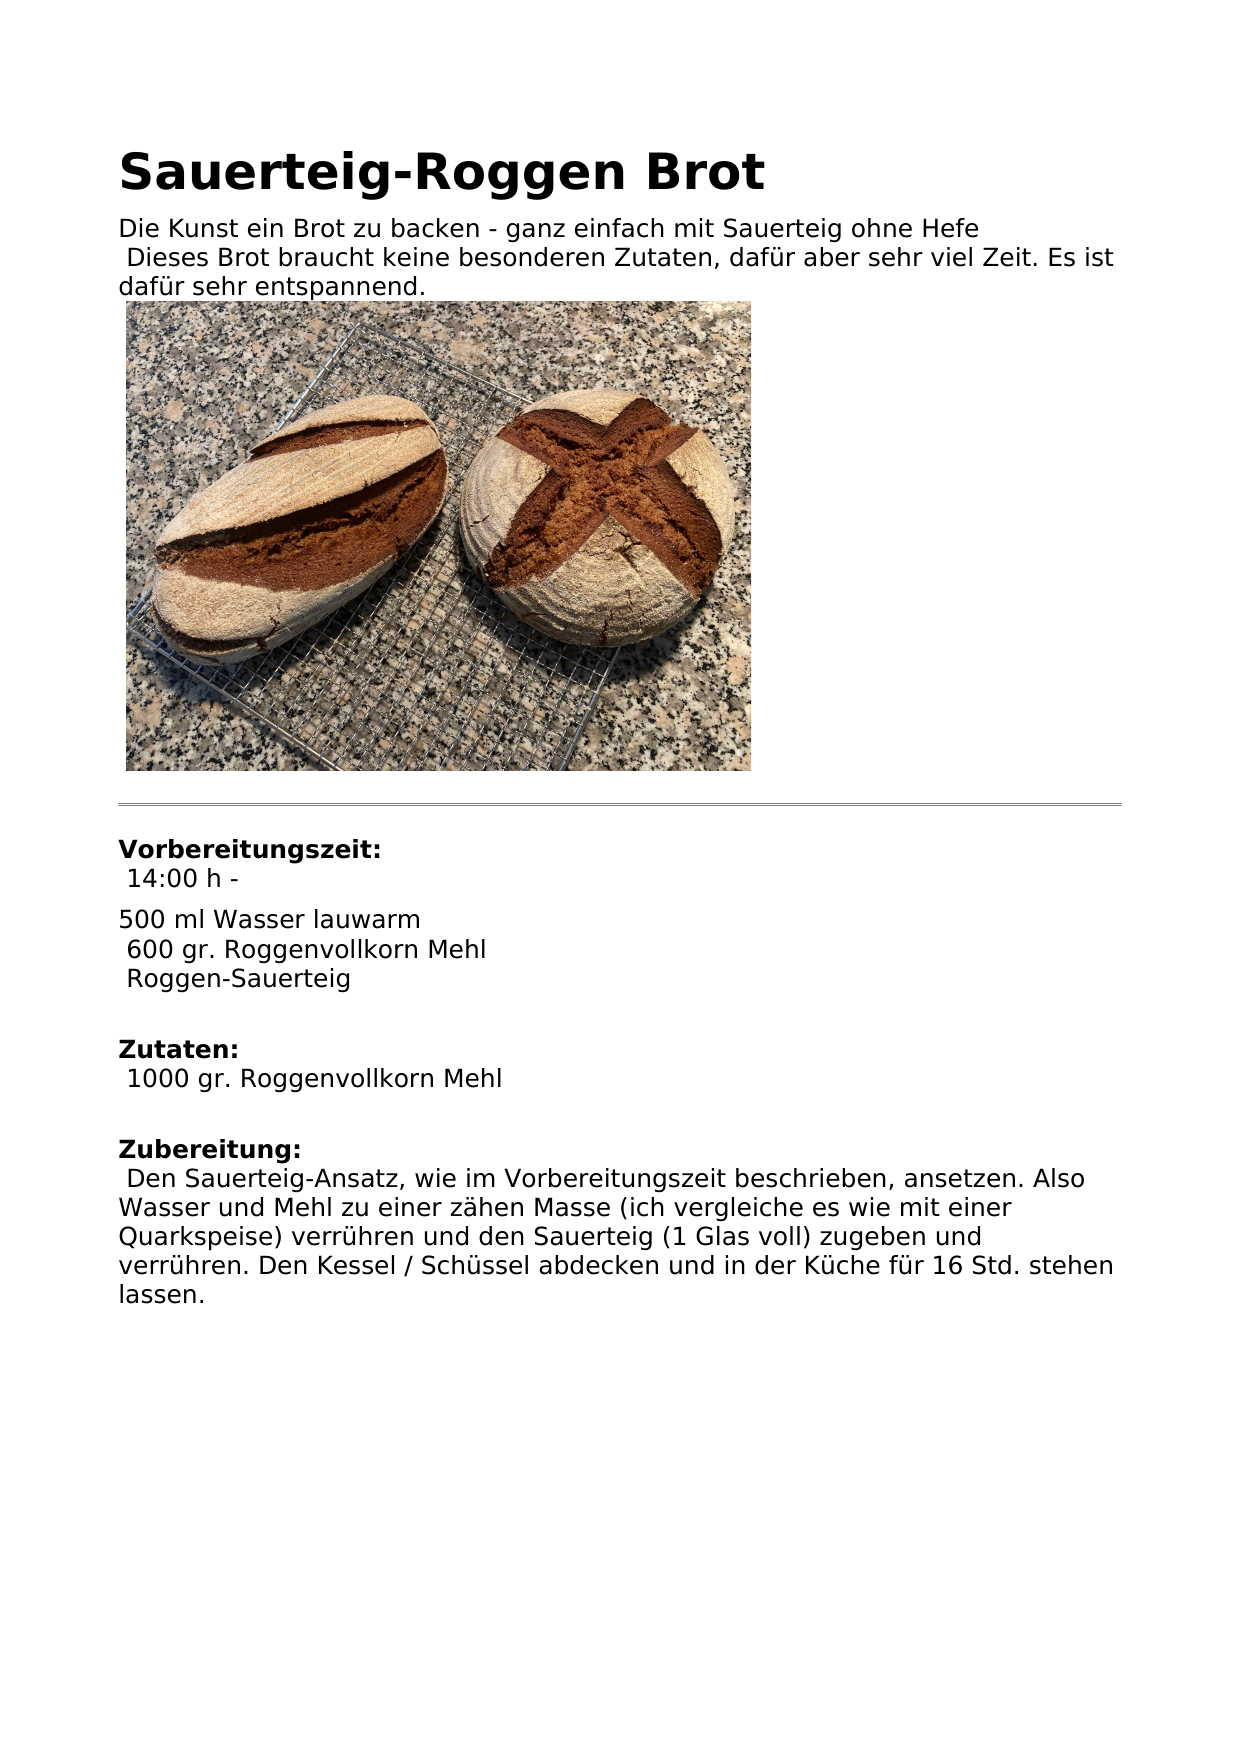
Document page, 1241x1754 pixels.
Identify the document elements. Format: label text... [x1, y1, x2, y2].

text 500 ml Wasser lauwarm 600 gr. Roggenvollkorn Mehl Roggen-Sauerteig [118, 906, 1122, 1022]
text Zutaten: 1000 gr. Roggenvollkorn Mehl [118, 1035, 1122, 1122]
text Zubereitung: Den Sauerteig-Ansatz, wie im Vorbereitungszeit beschrieben, ansetzen. Also Wasser und Mehl zu einer zähen Masse (ich vergleiche es wie mit einer Quarkspeise) verrühren und den Sauerteig (1 Glas voll) zugeben und verrühren. Den Kessel / Schüssel abdecken und in der Küche für 16 Std. stehen lassen. [118, 1135, 1122, 1310]
text Vorbereitungszeit: 14:00 h - [118, 835, 1122, 893]
text Die Kunst ein Brot zu backen - ganz einfach mit Sauerteig ohne Hefe Dieses Brot braucht keine besonderen Zutaten, dafür aber sehr viel Zeit. Es ist dafür sehr entspannend. [118, 214, 1122, 776]
subtitle Sauerteig-Roggen Brot [118, 143, 1122, 201]
picture [126, 301, 752, 771]
